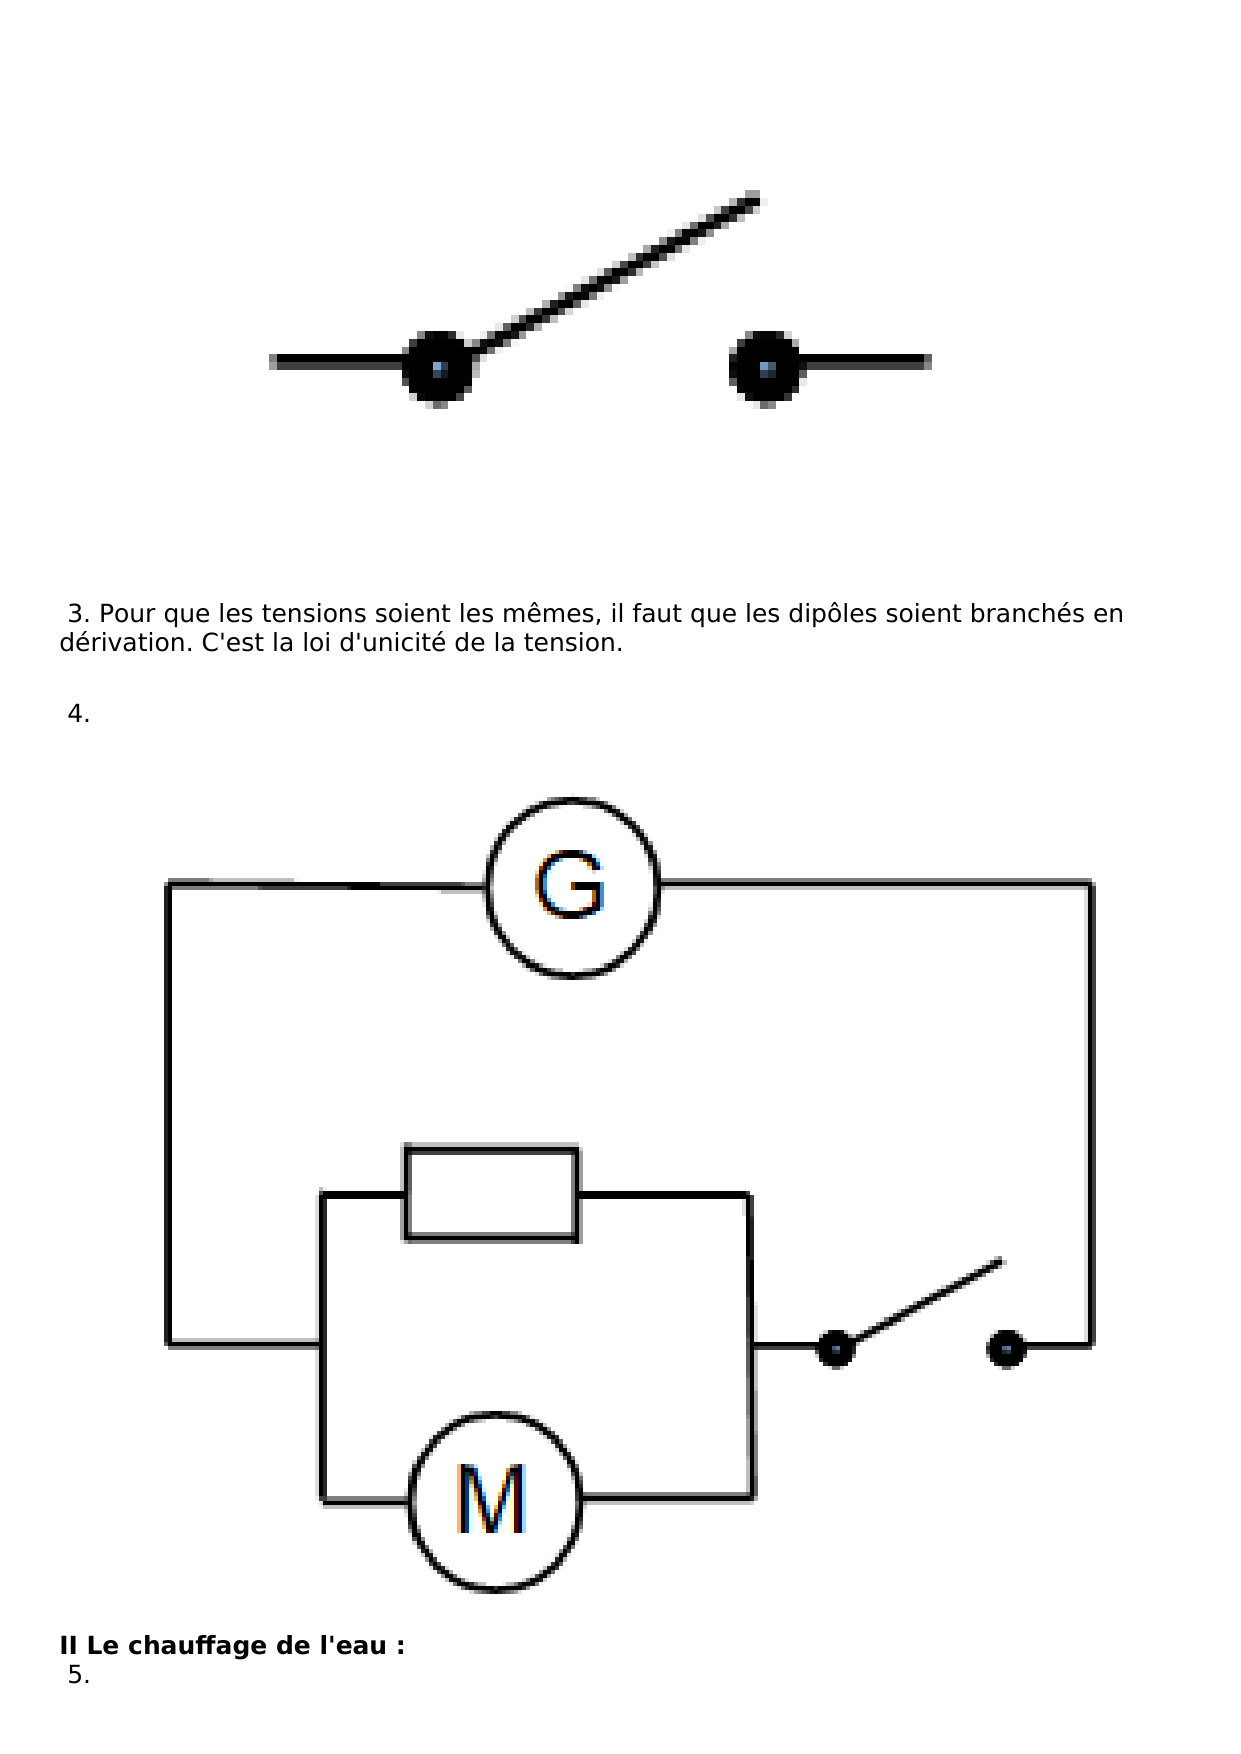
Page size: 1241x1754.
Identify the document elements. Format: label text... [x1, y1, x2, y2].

text 4. [59, 670, 1181, 728]
text II Le chauffage de l'eau : 5. [59, 1631, 1181, 1690]
picture [59, 728, 1182, 1619]
text 3. Pour que les tensions soient les mêmes, il faut que les dipôles soient branchés en dérivation. C'est la loi d'unicité de la tension. [59, 570, 1181, 658]
picture [59, 59, 1182, 558]
